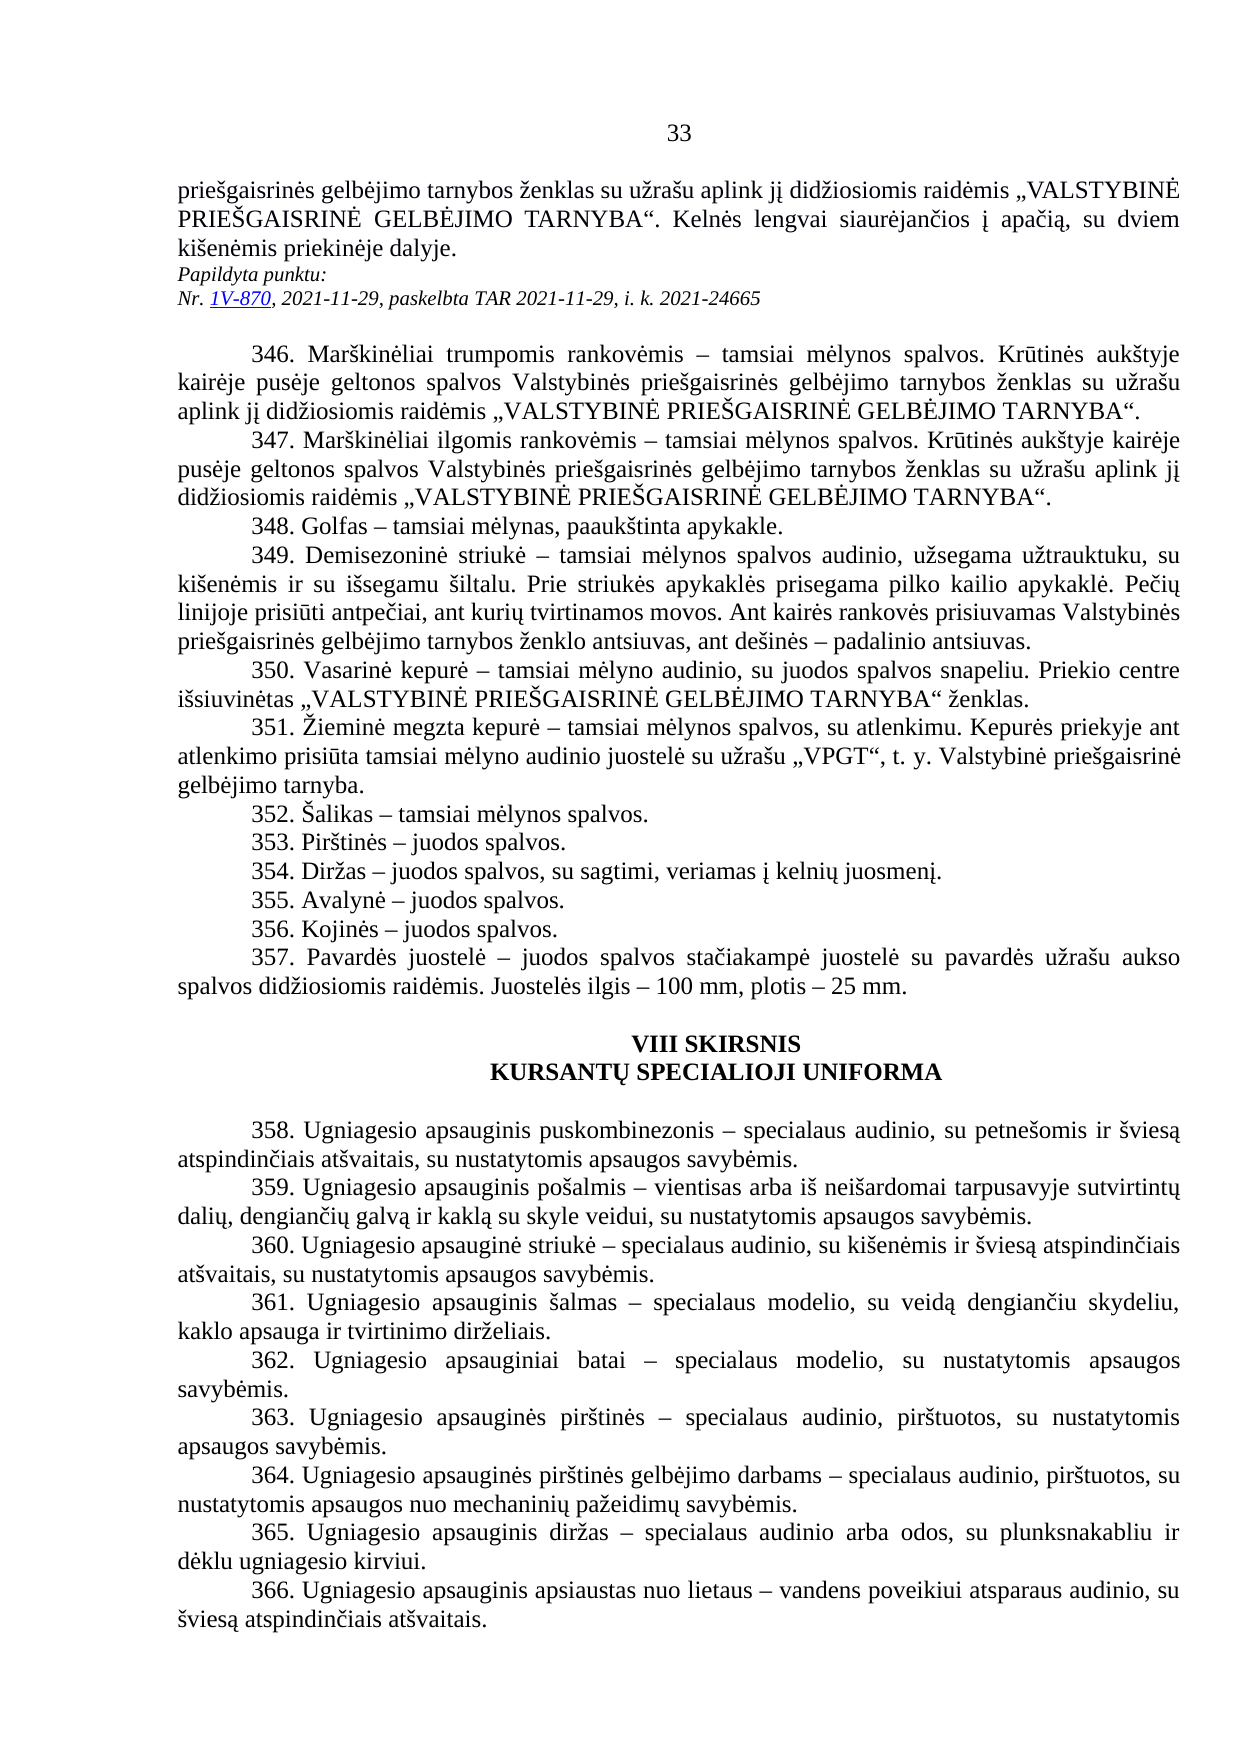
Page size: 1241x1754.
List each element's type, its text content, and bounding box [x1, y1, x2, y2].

text 352. Šalikas – tamsiai mėlynos spalvos. [177, 799, 1181, 827]
text 360. Ugniagesio apsauginė striukė – specialaus audinio, su kišenėmis ir šviesą atspindinčiais atšvaitais, su nustatytomis apsaugos savybėmis. [177, 1230, 1181, 1287]
text 363. Ugniagesio apsauginės pirštinės – specialaus audinio, pirštuotos, su nustatytomis apsaugos savybėmis. [177, 1402, 1181, 1460]
text 356. Kojinės – juodos spalvos. [177, 914, 1181, 942]
text 366. Ugniagesio apsauginis apsiaustas nuo lietaus – vandens poveikiui atsparaus audinio, su šviesą atspindinčiais atšvaitais. [177, 1575, 1181, 1632]
text 357. Pavardės juostelė – juodos spalvos stačiakampė juostelė su pavardės užrašu aukso spalvos didžiosiomis raidėmis. Juostelės ilgis – 100 mm, plotis – 25 mm. [177, 942, 1181, 1000]
text 349. Demisezoninė striukė – tamsiai mėlynos spalvos audinio, užsegama užtrauktuku, su kišenėmis ir su išsegamu šiltalu. Prie striukės apykaklės prisegama pilko kailio apykaklė. Pečių linijoje prisiūti antpečiai, ant kurių tvirtinamos movos. Ant kairės rankovės prisiuvamas Valstybinės priešgaisrinės gelbėjimo tarnybos ženklo antsiuvas, ant dešinės – padalinio antsiuvas. [177, 540, 1181, 655]
text 354. Diržas – juodos spalvos, su sagtimi, veriamas į kelnių juosmenį. [177, 856, 1181, 885]
subtitle KURSANTŲ SPECIALIOJI UNIFORMA [177, 1057, 1181, 1086]
text 362. Ugniagesio apsauginiai batai – specialaus modelio, su nustatytomis apsaugos savybėmis. [177, 1345, 1181, 1402]
text Nr. 1V-870, 2021-11-29, paskelbta TAR 2021-11-29, i. k. 2021-24665 [177, 286, 1181, 310]
text 364. Ugniagesio apsauginės pirštinės gelbėjimo darbams – specialaus audinio, pirštuotos, su nustatytomis apsaugos nuo mechaninių pažeidimų savybėmis. [177, 1460, 1181, 1517]
text Papildyta punktu: [177, 262, 1181, 286]
text 350. Vasarinė kepurė – tamsiai mėlyno audinio, su juodos spalvos snapeliu. Priekio centre išsiuvinėtas „VALSTYBINĖ PRIEŠGAISRINĖ GELBĖJIMO TARNYBA“ ženklas. [177, 655, 1181, 712]
text 359. Ugniagesio apsauginis pošalmis – vientisas arba iš neišardomai tarpusavyje sutvirtintų dalių, dengiančių galvą ir kaklą su skyle veidui, su nustatytomis apsaugos savybėmis. [177, 1172, 1181, 1230]
subtitle VIII SKIRSNIS [177, 1029, 1181, 1057]
text 347. Marškinėliai ilgomis rankovėmis – tamsiai mėlynos spalvos. Krūtinės aukštyje kairėje pusėje geltonos spalvos Valstybinės priešgaisrinės gelbėjimo tarnybos ženklas su užrašu aplink jį didžiosiomis raidėmis „VALSTYBINĖ PRIEŠGAISRINĖ GELBĖJIMO TARNYBA“. [177, 425, 1181, 511]
text 358. Ugniagesio apsauginis puskombinezonis – specialaus audinio, su petnešomis ir šviesą atspindinčiais atšvaitais, su nustatytomis apsaugos savybėmis. [177, 1115, 1181, 1172]
text 355. Avalynė – juodos spalvos. [177, 885, 1181, 914]
text 361. Ugniagesio apsauginis šalmas – specialaus modelio, su veidą dengiančiu skydeliu, kaklo apsauga ir tvirtinimo dirželiais. [177, 1287, 1181, 1345]
text 348. Golfas – tamsiai mėlynas, paaukštinta apykakle. [177, 511, 1181, 540]
text 351. Žieminė megzta kepurė – tamsiai mėlynos spalvos, su atlenkimu. Kepurės priekyje ant atlenkimo prisiūta tamsiai mėlyno audinio juostelė su užrašu „VPGT“, t. y. Valstybinė priešgaisrinė gelbėjimo tarnyba. [177, 712, 1181, 799]
text priešgaisrinės gelbėjimo tarnybos ženklas su užrašu aplink jį didžiosiomis raidėmis „VALSTYBINĖ PRIEŠGAISRINĖ GELBĖJIMO TARNYBA“. Kelnės lengvai siaurėjančios į apačią, su dviem kišenėmis priekinėje dalyje. [177, 176, 1181, 262]
text 365. Ugniagesio apsauginis diržas – specialaus audinio arba odos, su plunksnakabliu ir dėklu ugniagesio kirviui. [177, 1517, 1181, 1575]
text 346. Marškinėliai trumpomis rankovėmis – tamsiai mėlynos spalvos. Krūtinės aukštyje kairėje pusėje geltonos spalvos Valstybinės priešgaisrinės gelbėjimo tarnybos ženklas su užrašu aplink jį didžiosiomis raidėmis „VALSTYBINĖ PRIEŠGAISRINĖ GELBĖJIMO TARNYBA“. [177, 339, 1181, 425]
text 353. Pirštinės – juodos spalvos. [177, 827, 1181, 856]
